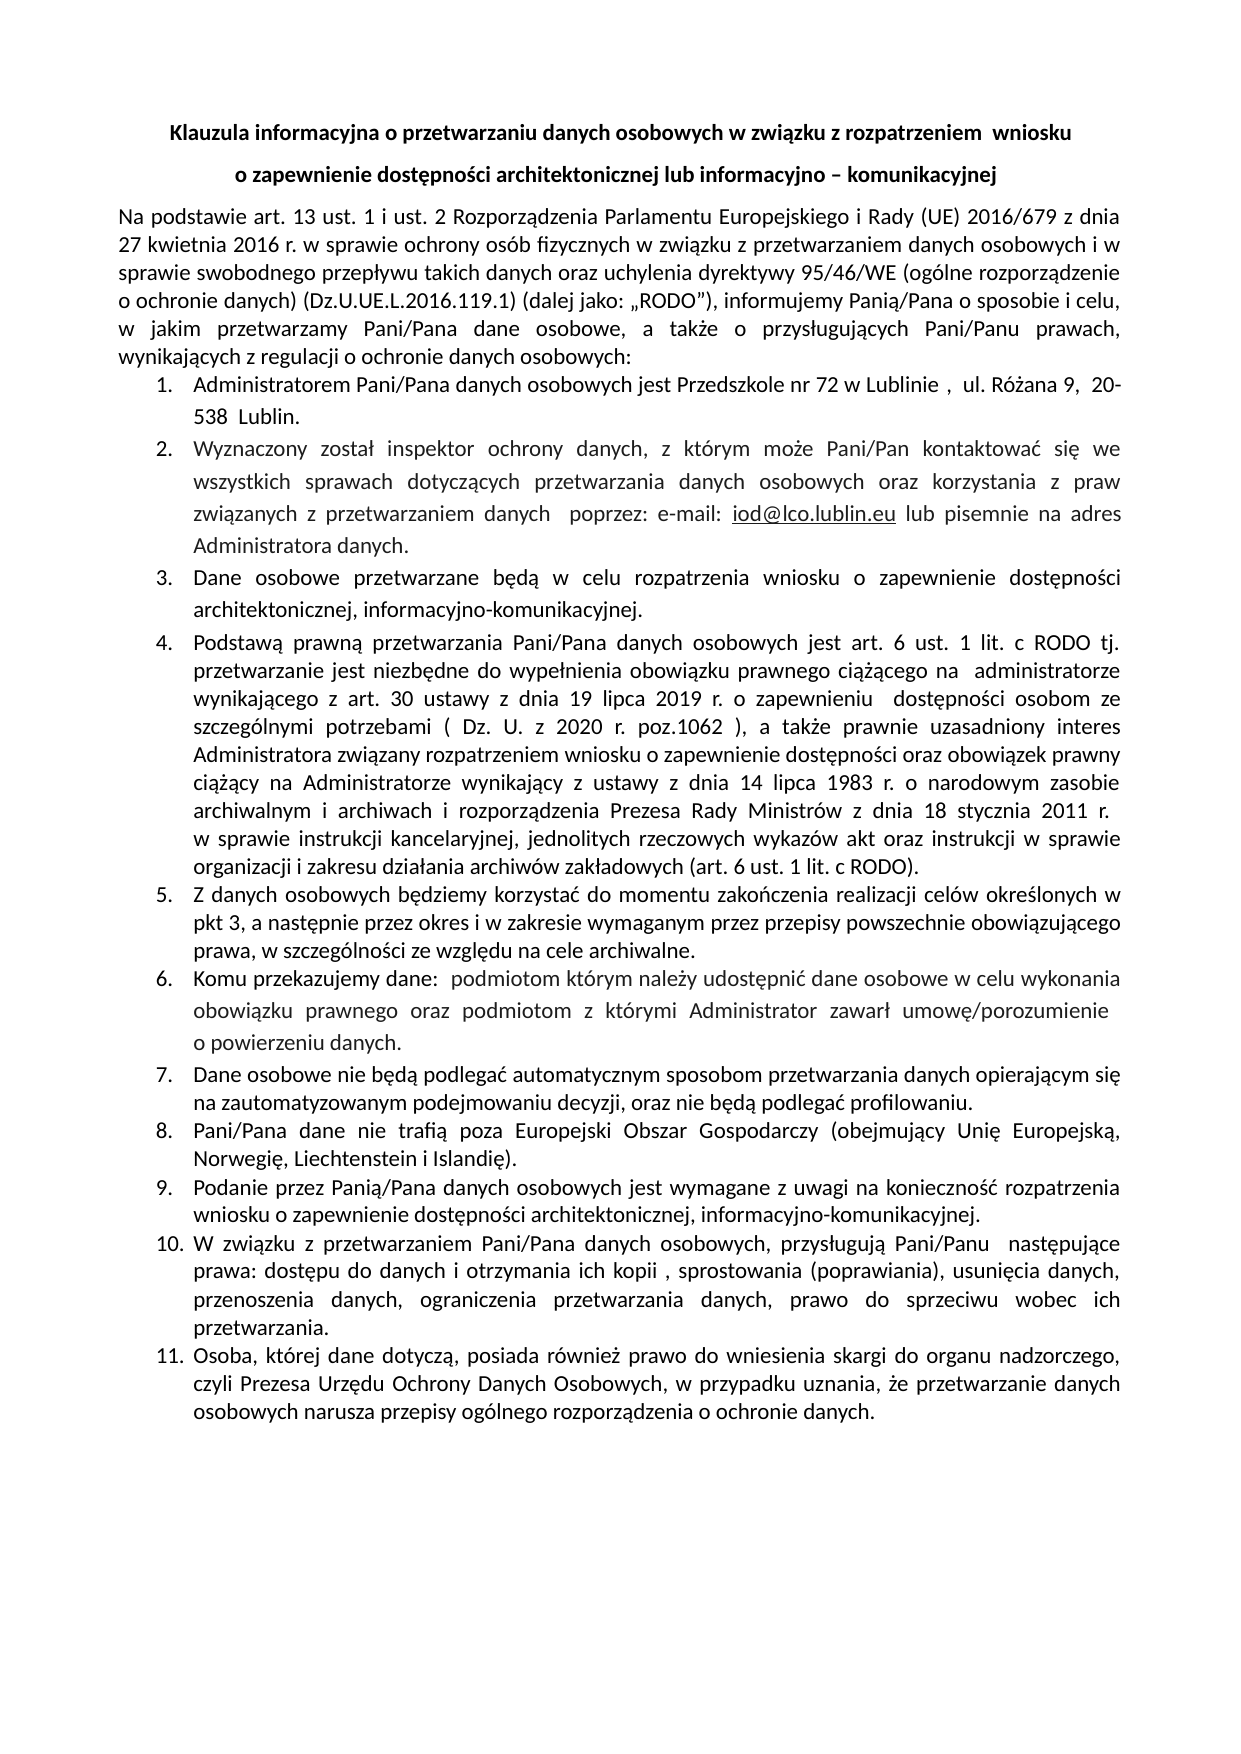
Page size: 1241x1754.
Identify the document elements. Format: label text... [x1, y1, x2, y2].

list Z danych osobowych będziemy korzystać do momentu zakończenia realizacji celów określonych w pkt 3, a następnie przez okres i w zakresie wymaganym przez przepisy powszechnie obowiązującego prawa, w szczególności ze względu na cele archiwalne. [156, 880, 1122, 964]
list Komu przekazujemy dane: podmiotom którym należy udostępnić dane osobowe w celu wykonania obowiązku prawnego oraz podmiotom z którymi Administrator zawarł umowę/porozumienie o powierzeniu danych. [156, 964, 1122, 1056]
list Wyznaczony został inspektor ochrony danych, z którym może Pani/Pan kontaktować się we wszystkich sprawach dotyczących przetwarzania danych osobowych oraz korzystania z praw związanych z przetwarzaniem danych poprzez: e-mail: iod@lco.lublin.eu lub pisemnie na adres Administratora danych. [156, 434, 1122, 559]
text Na podstawie art. 13 ust. 1 i ust. 2 Rozporządzenia Parlamentu Europejskiego i Rady (UE) 2016/679 z dnia 27 kwietnia 2016 r. w sprawie ochrony osób fizycznych w związku z przetwarzaniem danych osobowych i w sprawie swobodnego przepływu takich danych oraz uchylenia dyrektywy 95/46/WE (ogólne rozporządzenie o ochronie danych) (Dz.U.UE.L.2016.119.1) (dalej jako: „RODO”), informujemy Panią/Pana o sposobie i celu, w jakim przetwarzamy Pani/Pana dane osobowe, a także o przysługujących Pani/Panu prawach, wynikających z regulacji o ochronie danych osobowych: [118, 202, 1122, 370]
list Dane osobowe przetwarzane będą w celu rozpatrzenia wniosku o zapewnienie dostępności architektonicznej, informacyjno-komunikacyjnej. [156, 563, 1122, 623]
list Podanie przez Panią/Pana danych osobowych jest wymagane z uwagi na konieczność rozpatrzenia wniosku o zapewnienie dostępności architektonicznej, informacyjno-komunikacyjnej. [156, 1173, 1122, 1229]
list Pani/Pana dane nie trafią poza Europejski Obszar Gospodarczy (obejmujący Unię Europejską, Norwegię, Liechtenstein i Islandię). [156, 1117, 1122, 1173]
list Administratorem Pani/Pana danych osobowych jest Przedszkole nr 72 w Lublinie , ul. Różana 9, 20-538 Lublin. [156, 370, 1122, 430]
list Osoba, której dane dotyczą, posiada również prawo do wniesienia skargi do organu nadzorczego, czyli Prezesa Urzędu Ochrony Danych Osobowych, w przypadku uznania, że przetwarzanie danych osobowych narusza przepisy ogólnego rozporządzenia o ochronie danych. [156, 1341, 1122, 1425]
text o zapewnienie dostępności architektonicznej lub informacyjno – komunikacyjnej [118, 160, 1122, 188]
list Dane osobowe nie będą podlegać automatycznym sposobom przetwarzania danych opierającym się na zautomatyzowanym podejmowaniu decyzji, oraz nie będą podlegać profilowaniu. [156, 1061, 1122, 1117]
list Podstawą prawną przetwarzania Pani/Pana danych osobowych jest art. 6 ust. 1 lit. c RODO tj. przetwarzanie jest niezbędne do wypełnienia obowiązku prawnego ciążącego na administratorze wynikającego z art. 30 ustawy z dnia 19 lipca 2019 r. o zapewnieniu dostępności osobom ze szczególnymi potrzebami ( Dz. U. z 2020 r. poz.1062 ), a także prawnie uzasadniony interes Administratora związany rozpatrzeniem wniosku o zapewnienie dostępności oraz obowiązek prawny ciążący na Administratorze wynikający z ustawy z dnia 14 lipca 1983 r. o narodowym zasobie archiwalnym i archiwach i rozporządzenia Prezesa Rady Ministrów z dnia 18 stycznia 2011 r. w sprawie instrukcji kancelaryjnej, jednolitych rzeczowych wykazów akt oraz instrukcji w sprawie organizacji i zakresu działania archiwów zakładowych (art. 6 ust. 1 lit. c RODO). [156, 628, 1122, 880]
list W związku z przetwarzaniem Pani/Pana danych osobowych, przysługują Pani/Panu następujące prawa: dostępu do danych i otrzymania ich kopii , sprostowania (poprawiania), usunięcia danych, przenoszenia danych, ograniczenia przetwarzania danych, prawo do sprzeciwu wobec ich przetwarzania. [156, 1229, 1122, 1341]
text Klauzula informacyjna o przetwarzaniu danych osobowych w związku z rozpatrzeniem wniosku [118, 118, 1122, 146]
